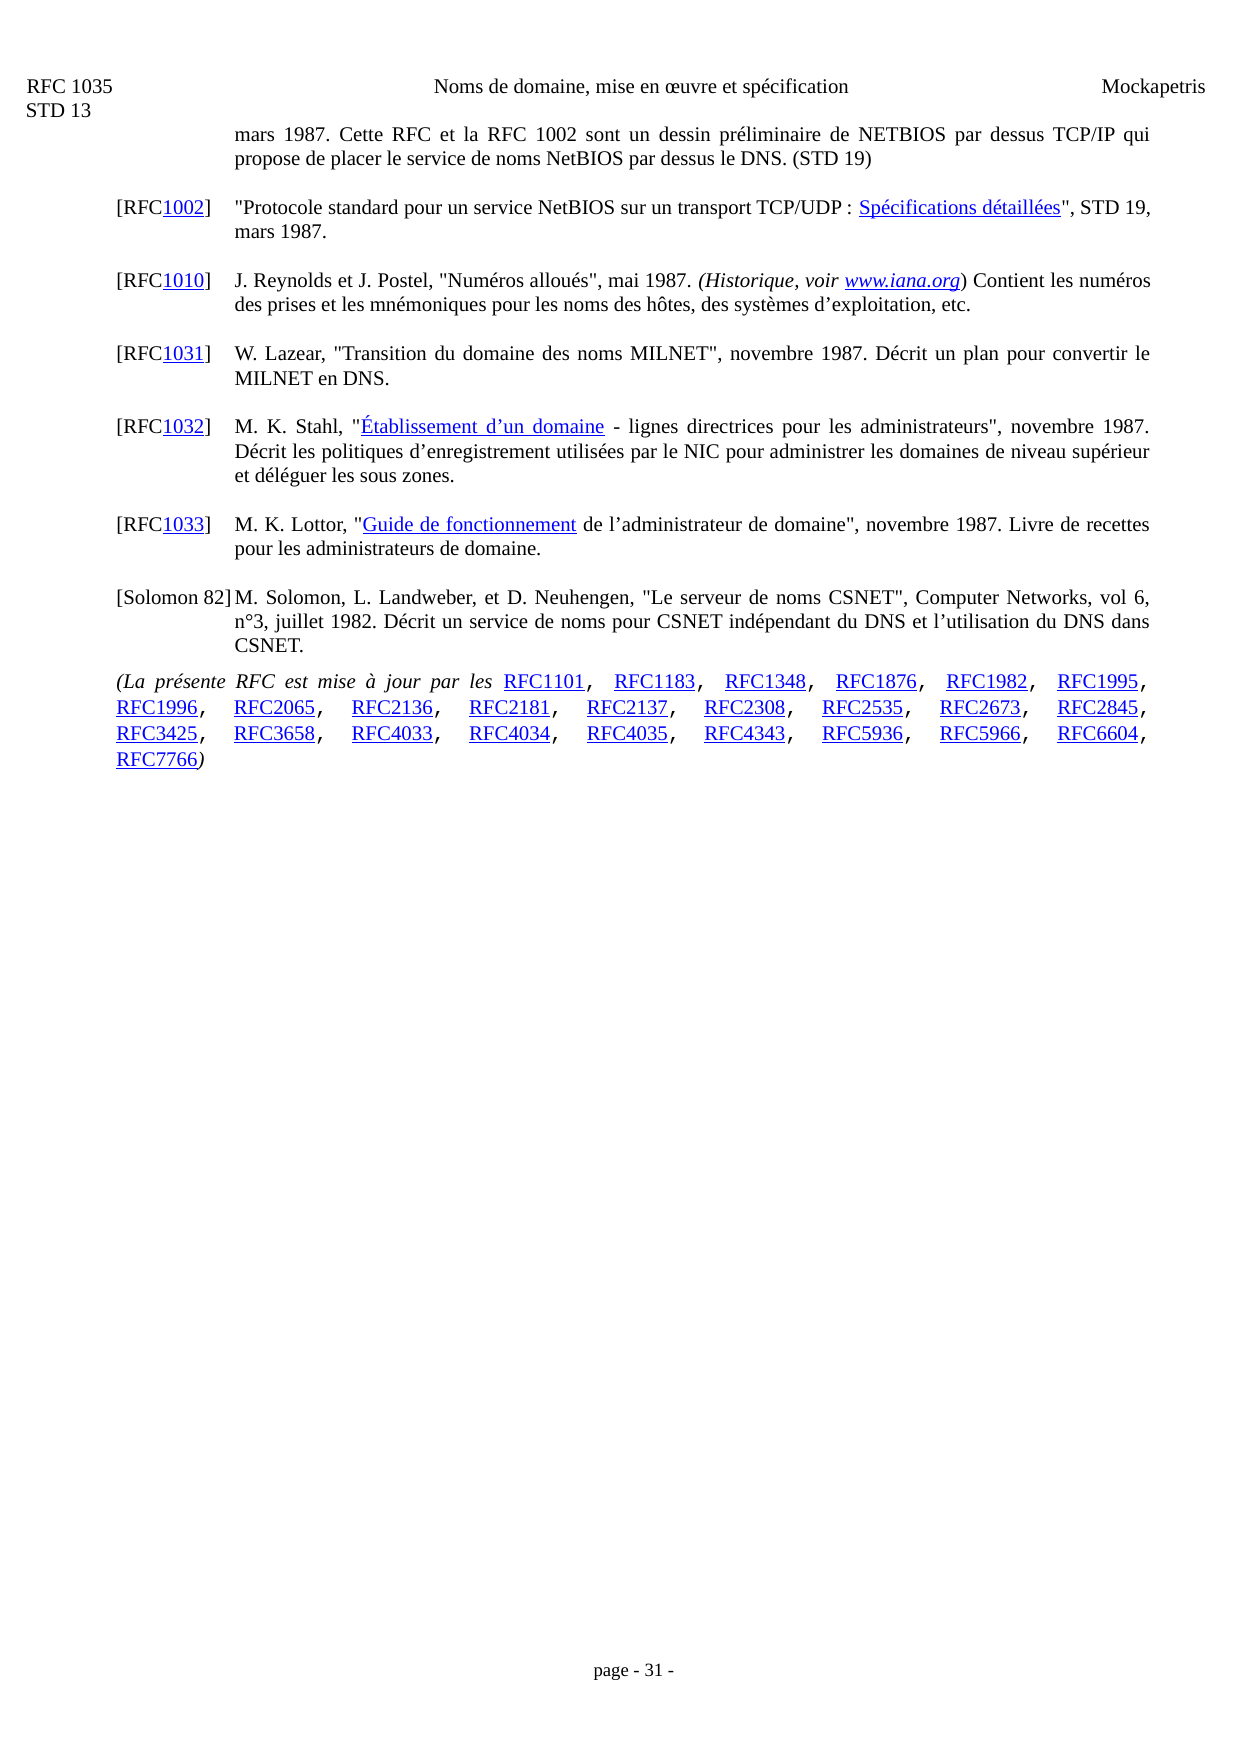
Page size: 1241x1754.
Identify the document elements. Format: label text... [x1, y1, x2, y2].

text [RFC1002] "Protocole standard pour un service NetBIOS sur un transport TCP/UDP : Spécifications détaillées", STD 19, mars 1987. [116, 195, 1151, 243]
text [RFC1031] W. Lazear, "Transition du domaine des noms MILNET", novembre 1987. Décrit un plan pour convertir le MILNET en DNS. [116, 341, 1151, 389]
text [Solomon 82] M. Solomon, L. Landweber, et D. Neuhengen, "Le serveur de noms CSNET", Computer Networks, vol 6, n°3, juillet 1982. Décrit un service de noms pour CSNET indépendant du DNS et l’utilisation du DNS dans CSNET. [116, 585, 1151, 657]
text [RFC1032] M. K. Stahl, "Établissement d’un domaine - lignes directrices pour les administrateurs", novembre 1987. Décrit les politiques d’enregistrement utilisées par le NIC pour administrer les domaines de niveau supérieur et déléguer les sous zones. [116, 414, 1151, 487]
text [RFC1010] J. Reynolds et J. Postel, "Numéros alloués", mai 1987. (Historique, voir www.iana.org) Contient les numéros des prises et les mnémoniques pour les noms des hôtes, des systèmes d’exploitation, etc. [116, 268, 1151, 316]
text (La présente RFC est mise à jour par les RFC1101, RFC1183, RFC1348, RFC1876, RFC1982, RFC1995, RFC1996, RFC2065, RFC2136, RFC2181, RFC2137, RFC2308, RFC2535, RFC2673, RFC2845, RFC3425, RFC3658, RFC4033, RFC4034, RFC4035, RFC4343, RFC5936, RFC5966, RFC6604, RFC7766) [116, 669, 1151, 771]
text mars 1987. Cette RFC et la RFC 1002 sont un dessin préliminaire de NETBIOS par dessus TCP/IP qui propose de placer le service de noms NetBIOS par dessus le DNS. (STD 19) [116, 122, 1151, 170]
text [RFC1033] M. K. Lottor, "Guide de fonctionnement de l’administrateur de domaine", novembre 1987. Livre de recettes pour les administrateurs de domaine. [116, 512, 1151, 560]
